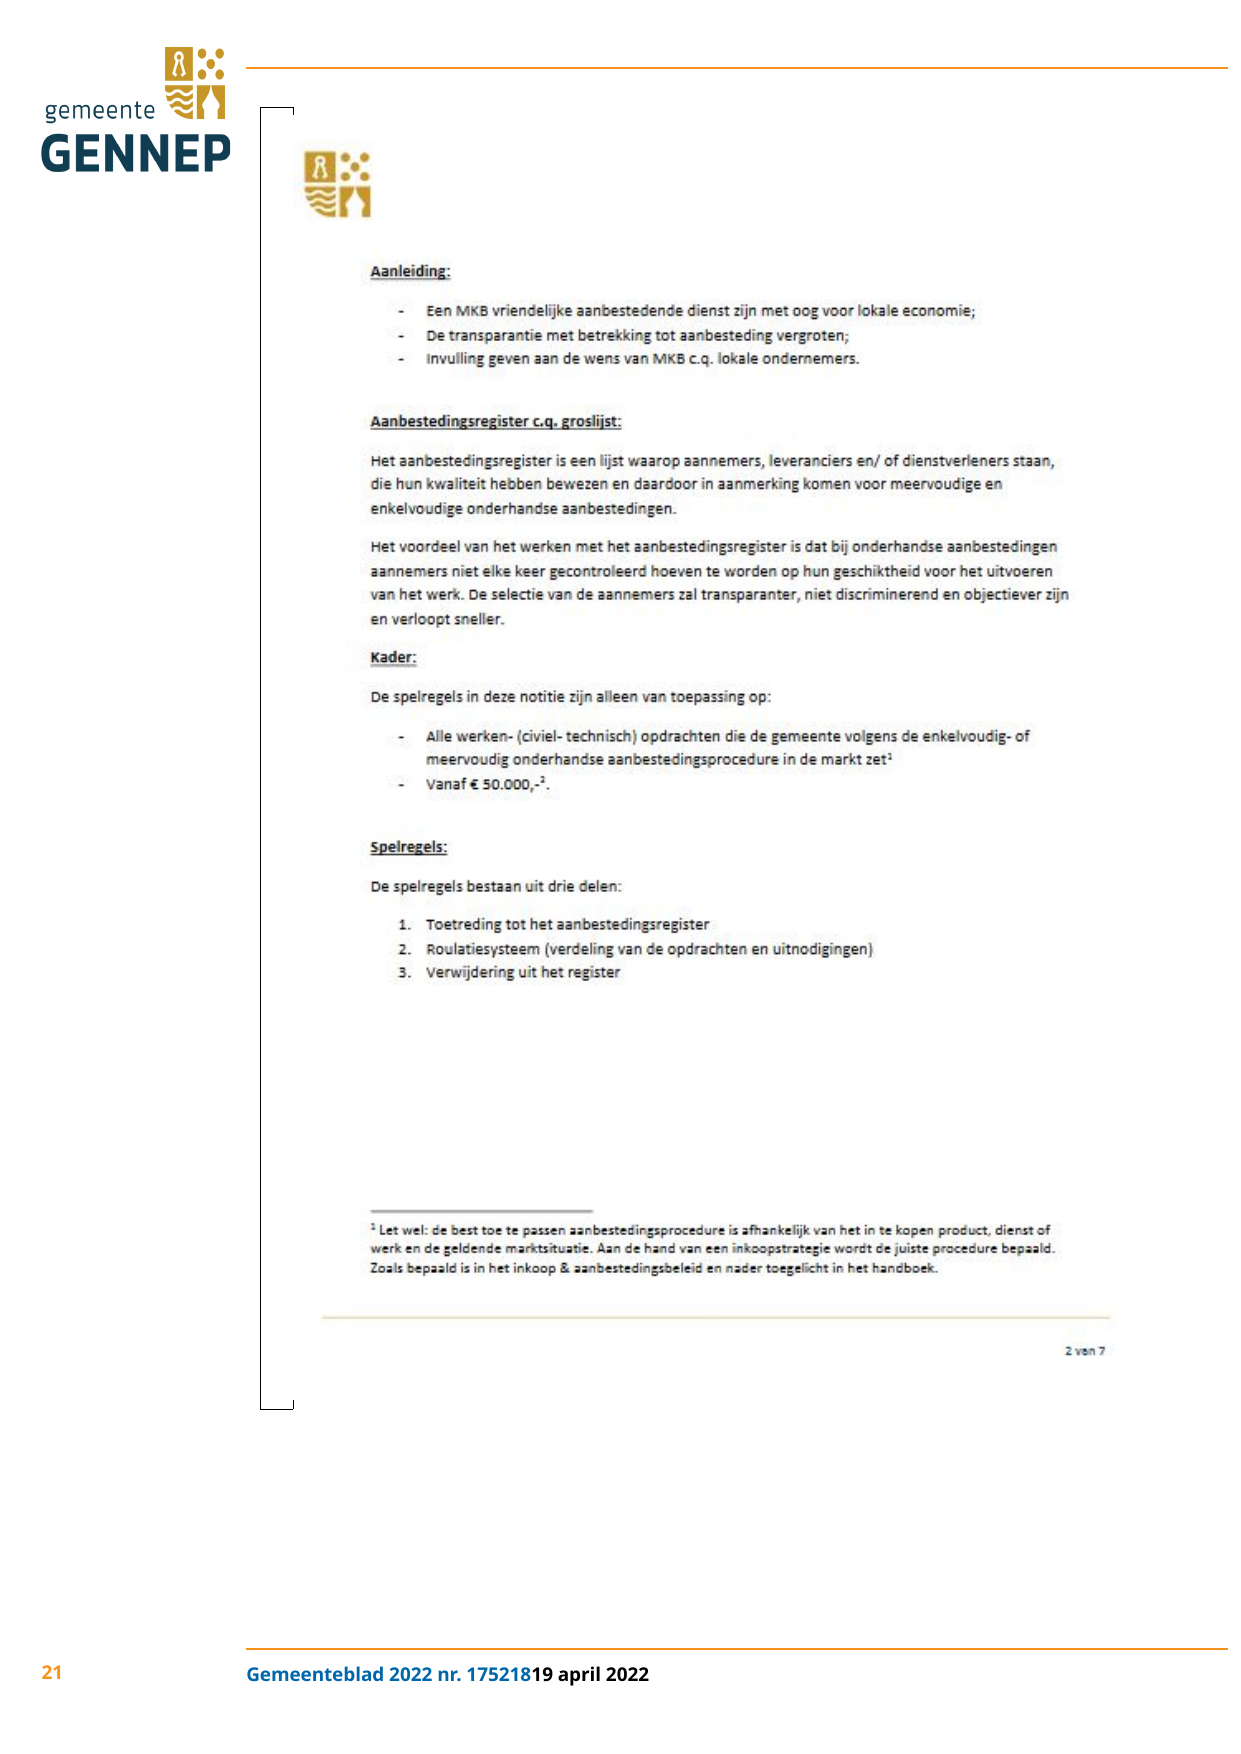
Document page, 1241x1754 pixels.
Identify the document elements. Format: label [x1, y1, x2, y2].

picture [41, 47, 231, 172]
picture [268, 115, 1173, 1400]
